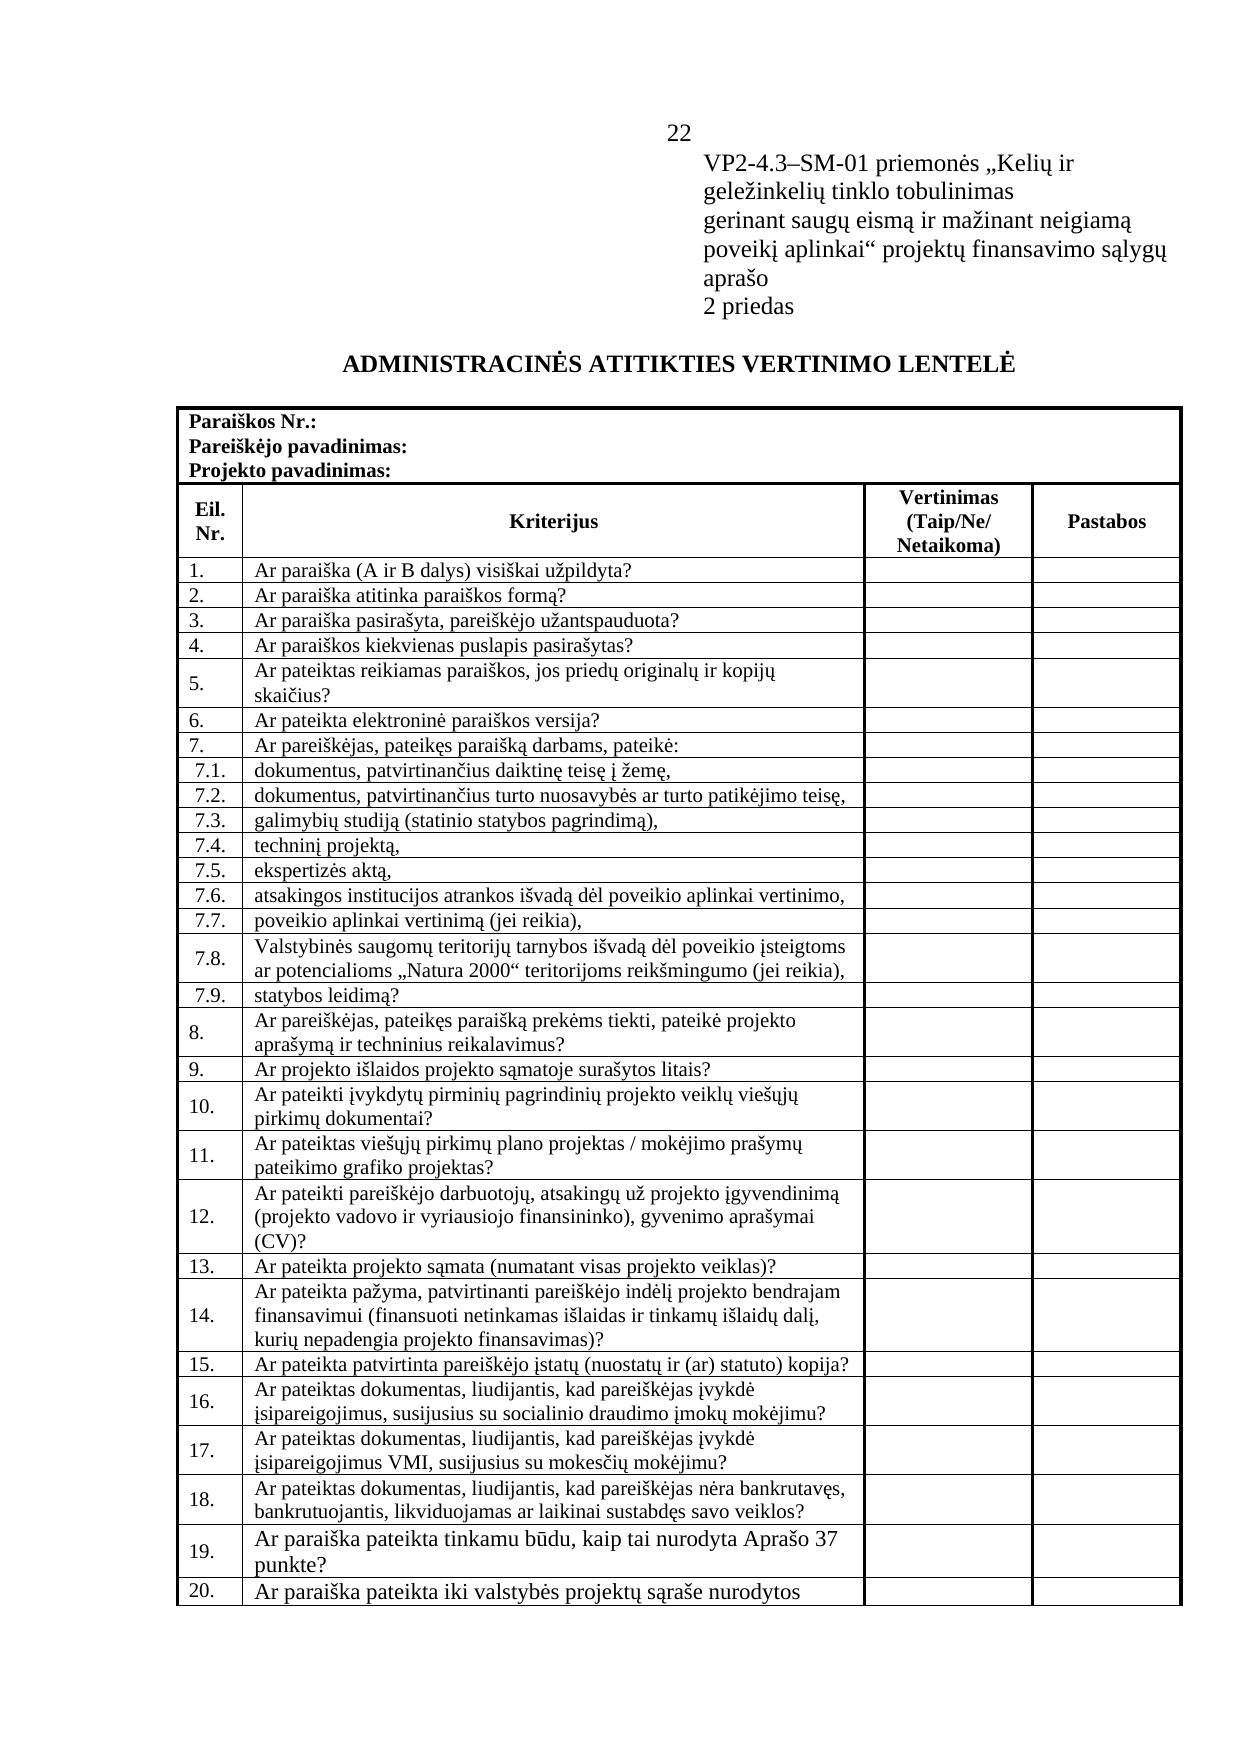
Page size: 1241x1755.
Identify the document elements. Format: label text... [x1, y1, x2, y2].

table_cell [1034, 833, 1179, 857]
table_header Paraiškos Nr.: Pareiškėjo pavadinimas: Projekto pavadinimas: [179, 410, 1179, 482]
table_cell 18. [179, 1475, 242, 1523]
table_cell Kriterijus [243, 485, 863, 557]
table_cell Ar paraiška pateikta iki valstybės projektų sąraše nurodytos [243, 1578, 863, 1605]
table_cell [866, 1426, 1031, 1474]
table_cell 7.1. [179, 758, 242, 782]
table_cell 3. [179, 608, 242, 632]
table_cell [1034, 583, 1179, 607]
table_cell [1034, 1279, 1179, 1351]
table_cell Ar paraiška (A ir B dalys) visiškai užpildyta? [243, 558, 863, 582]
table_cell 7. [179, 733, 242, 757]
table_cell [866, 1525, 1031, 1577]
table_cell Vertinimas (Taip/Ne/ Netaikoma) [866, 485, 1031, 557]
table_cell Ar pareiškėjas, pateikęs paraišką prekėms tiekti, pateikė projekto aprašymą ir techninius reikalavimus? [243, 1008, 863, 1056]
table_cell [1034, 1254, 1179, 1278]
table_cell poveikio aplinkai vertinimą (jei reikia), [243, 909, 863, 932]
table_cell [866, 558, 1031, 582]
table_cell [866, 808, 1031, 832]
table_cell [1034, 1082, 1179, 1130]
table_cell Ar pateikta projekto sąmata (numatant visas projekto veiklas)? [243, 1254, 863, 1278]
table_cell [866, 858, 1031, 882]
table_cell Ar pateiktas dokumentas, liudijantis, kad pareiškėjas įvykdė įsipareigojimus, susijusius su socialinio draudimo įmokų mokėjimu? [243, 1377, 863, 1425]
table_cell Valstybinės saugomų teritorijų tarnybos išvadą dėl poveikio įsteigtoms ar potencialioms „Natura 2000“ teritorijoms reikšmingumo (jei reikia), [243, 934, 863, 982]
table_cell Ar pateikti pareiškėjo darbuotojų, atsakingų už projekto įgyvendinimą (projekto vadovo ir vyriausiojo finansininko), gyvenimo aprašymai (CV)? [243, 1180, 863, 1253]
table_cell 17. [179, 1426, 242, 1474]
table_cell [1034, 708, 1179, 732]
table_cell 7.6. [179, 883, 242, 907]
table_cell 19. [179, 1525, 242, 1577]
table_cell Ar projekto išlaidos projekto sąmatoje surašytos litais? [243, 1057, 863, 1081]
table_cell Pastabos [1034, 485, 1179, 557]
table_cell [866, 983, 1031, 1007]
table_cell 1. [179, 558, 242, 582]
table_cell Ar pateiktas dokumentas, liudijantis, kad pareiškėjas įvykdė įsipareigojimus VMI, susijusius su mokesčių mokėjimu? [243, 1426, 863, 1474]
table_cell [866, 1578, 1031, 1605]
table_cell 7.5. [179, 858, 242, 882]
table_cell 7.8. [179, 934, 242, 982]
table_cell 7.7. [179, 909, 242, 932]
table_cell atsakingos institucijos atrankos išvadą dėl poveikio aplinkai vertinimo, [243, 883, 863, 907]
table_cell [1034, 1475, 1179, 1523]
text Administracinės atitikties vertinimo lentelė [177, 349, 1181, 378]
table_cell [1034, 733, 1179, 757]
table_cell [866, 783, 1031, 807]
table_cell 13. [179, 1254, 242, 1278]
table_cell dokumentus, patvirtinančius turto nuosavybės ar turto patikėjimo teisę, [243, 783, 863, 807]
table_cell Ar pateikta elektroninė paraiškos versija? [243, 708, 863, 732]
table_cell [866, 733, 1031, 757]
table_cell [1034, 883, 1179, 907]
table_cell [866, 608, 1031, 632]
table_cell [866, 633, 1031, 657]
table_cell [1034, 858, 1179, 882]
table_cell [866, 883, 1031, 907]
table_cell dokumentus, patvirtinančius daiktinę teisę į žemę, [243, 758, 863, 782]
table_cell 7.3. [179, 808, 242, 832]
table_cell [1034, 1180, 1179, 1253]
table_cell [866, 1180, 1031, 1253]
table_cell [1034, 1525, 1179, 1577]
table_cell [1034, 1131, 1179, 1179]
table_cell [1034, 783, 1179, 807]
table_cell Ar pateiktas dokumentas, liudijantis, kad pareiškėjas nėra bankrutavęs, bankrutuojantis, likviduojamas ar laikinai sustabdęs savo veiklos? [243, 1475, 863, 1523]
table_cell 7.4. [179, 833, 242, 857]
table_cell [866, 1475, 1031, 1523]
table_cell [1034, 758, 1179, 782]
table_cell 11. [179, 1131, 242, 1179]
table_cell 6. [179, 708, 242, 732]
table_cell [1034, 1377, 1179, 1425]
table_cell [1034, 558, 1179, 582]
table_cell Ar paraiškos kiekvienas puslapis pasirašytas? [243, 633, 863, 657]
table_cell [1034, 633, 1179, 657]
table_cell Ar pateikta patvirtinta pareiškėjo įstatų (nuostatų ir (ar) statuto) kopija? [243, 1352, 863, 1376]
table_cell [1034, 659, 1179, 707]
table_cell statybos leidimą? [243, 983, 863, 1007]
table_cell [1034, 1057, 1179, 1081]
text VP2-4.3–SM-01 priemonės „Kelių ir geležinkelių tinklo tobulinimas [703, 148, 1181, 205]
table_cell 7.9. [179, 983, 242, 1007]
table_cell [866, 1131, 1031, 1179]
table_cell 4. [179, 633, 242, 657]
table_cell Ar pateikta pažyma, patvirtinanti pareiškėjo indėlį projekto bendrajam finansavimui (finansuoti netinkamas išlaidas ir tinkamų išlaidų dalį, kurių nepadengia projekto finansavimas)? [243, 1279, 863, 1351]
table_cell Ar pateikti įvykdytų pirminių pagrindinių projekto veiklų viešųjų pirkimų dokumentai? [243, 1082, 863, 1130]
table_cell [866, 1008, 1031, 1056]
table_cell [866, 1254, 1031, 1278]
table_cell [866, 758, 1031, 782]
table_cell [1034, 808, 1179, 832]
table_cell 12. [179, 1180, 242, 1253]
table_cell [866, 1279, 1031, 1351]
table_cell Ar pateiktas viešųjų pirkimų plano projektas / mokėjimo prašymų pateikimo grafiko projektas? [243, 1131, 863, 1179]
table_cell 16. [179, 1377, 242, 1425]
table_cell 5. [179, 659, 242, 707]
table_cell [1034, 909, 1179, 932]
table_cell 20. [179, 1578, 242, 1605]
table_cell [866, 1057, 1031, 1081]
table_cell Ar paraiška atitinka paraiškos formą? [243, 583, 863, 607]
table_cell Ar paraiška pasirašyta, pareiškėjo užantspauduota? [243, 608, 863, 632]
table_cell ekspertizės aktą, [243, 858, 863, 882]
table_cell Eil. Nr. [179, 485, 242, 557]
table_cell [866, 708, 1031, 732]
table_cell [1034, 1008, 1179, 1056]
text gerinant saugų eismą ir mažinant neigiamą poveikį aplinkai“ projektų finansavimo sąlygų aprašo [703, 205, 1181, 291]
table_cell galimybių studiją (statinio statybos pagrindimą), [243, 808, 863, 832]
table_cell Ar pareiškėjas, pateikęs paraišką darbams, pateikė: [243, 733, 863, 757]
text 2 priedas [703, 291, 1181, 320]
table_cell [866, 659, 1031, 707]
table_cell Ar paraiška pateikta tinkamu būdu, kaip tai nurodyta Aprašo 37 punkte? [243, 1525, 863, 1577]
table_cell [866, 934, 1031, 982]
table_cell [1034, 1578, 1179, 1605]
table_cell [866, 1352, 1031, 1376]
table_cell 7.2. [179, 783, 242, 807]
table_cell [866, 583, 1031, 607]
table_cell [1034, 1352, 1179, 1376]
table_cell [866, 833, 1031, 857]
table_cell [1034, 934, 1179, 982]
table_cell [866, 1377, 1031, 1425]
table_cell 2. [179, 583, 242, 607]
table_cell [866, 1082, 1031, 1130]
table_cell [1034, 1426, 1179, 1474]
table_cell techninį projektą, [243, 833, 863, 857]
table_cell 10. [179, 1082, 242, 1130]
table_cell [866, 909, 1031, 932]
table_cell 15. [179, 1352, 242, 1376]
table_cell Ar pateiktas reikiamas paraiškos, jos priedų originalų ir kopijų skaičius? [243, 659, 863, 707]
table_cell [1034, 983, 1179, 1007]
table_cell 8. [179, 1008, 242, 1056]
table_cell [1034, 608, 1179, 632]
table_cell 9. [179, 1057, 242, 1081]
table_cell 14. [179, 1279, 242, 1351]
